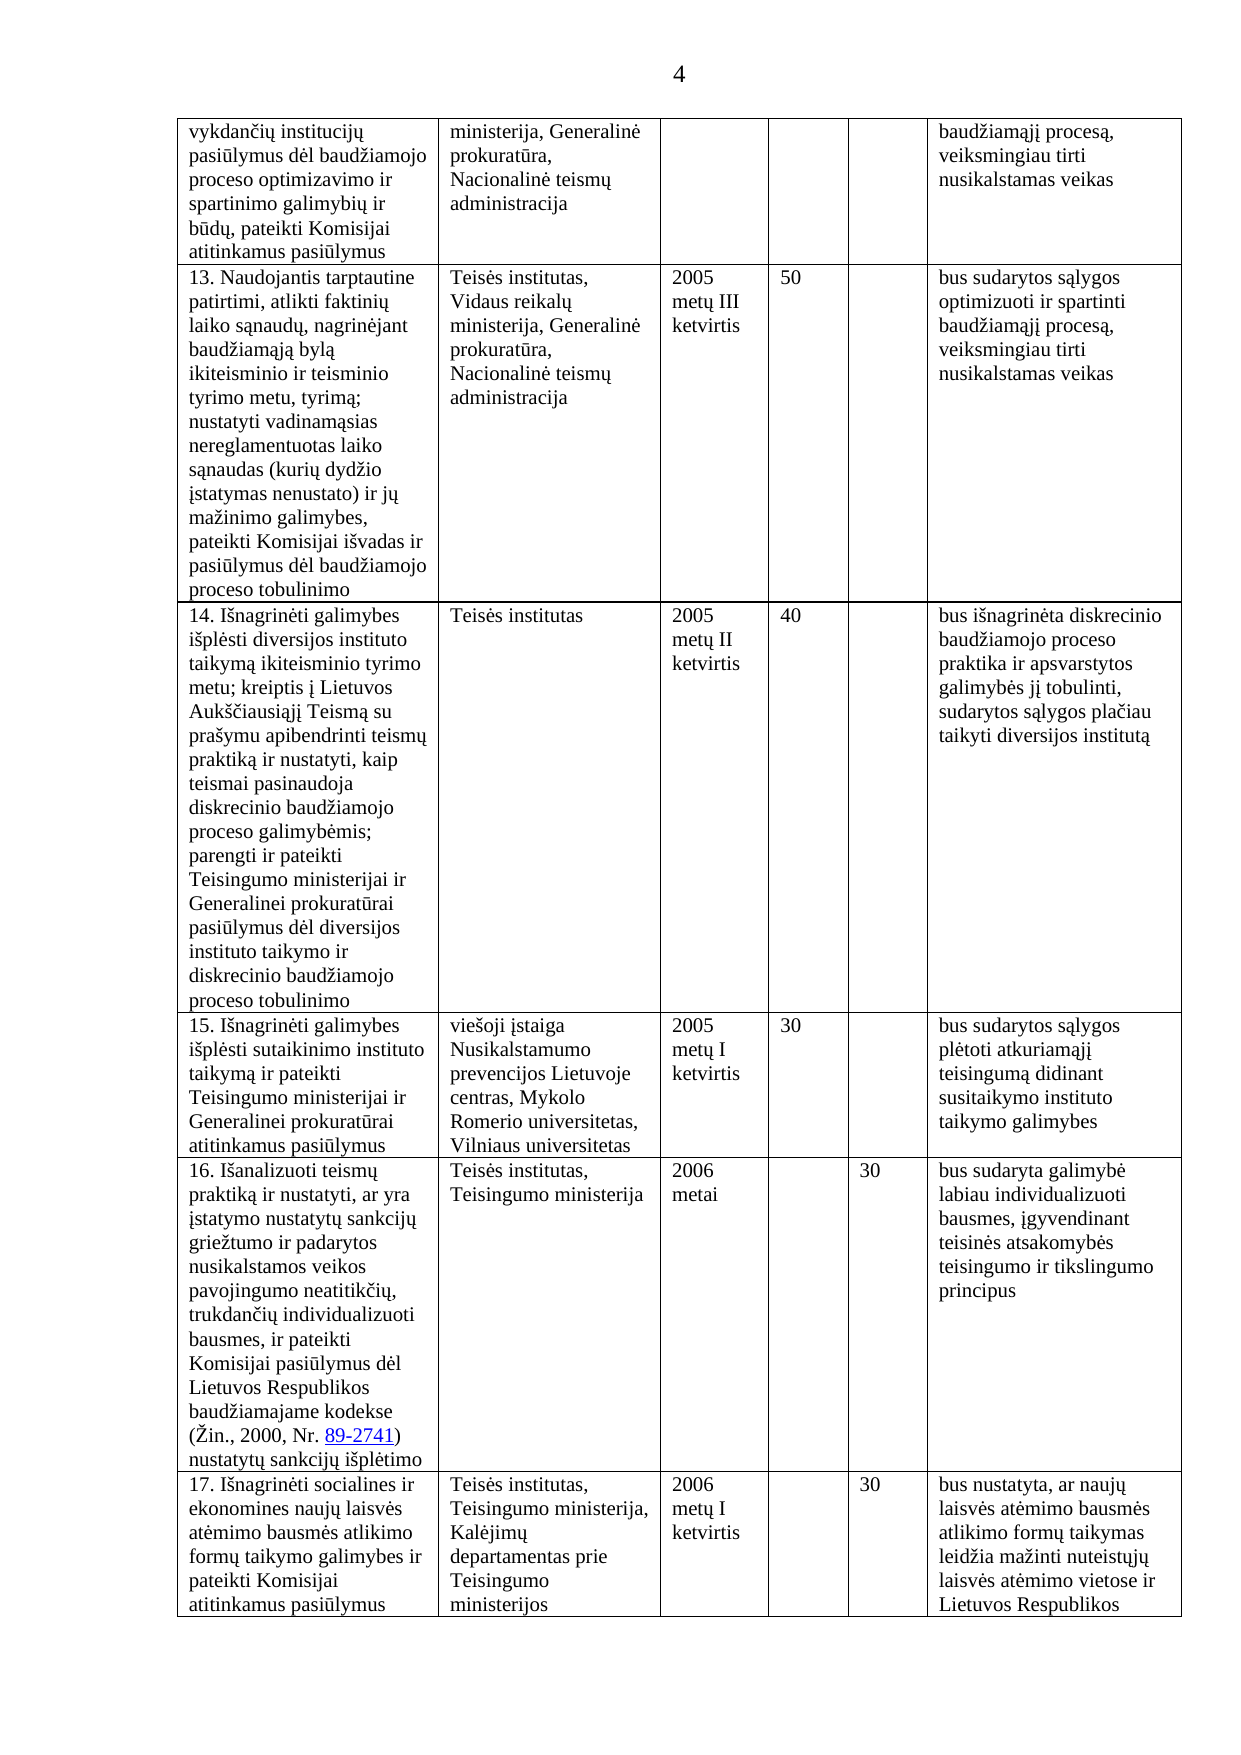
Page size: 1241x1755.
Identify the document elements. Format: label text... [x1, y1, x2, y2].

table_cell bus sudaryta galimybė labiau individualizuoti bausmes, įgyvendinant teisinės atsakomybės teisingumo ir tikslingumo principus [928, 1158, 1181, 1471]
table_cell bus sudarytos sąlygos optimizuoti ir spartinti baudžiamąjį procesą, veiksmingiau tirti nusikalstamas veikas [928, 265, 1181, 601]
table_cell viešoji įstaiga Nusikalstamumo prevencijos Lietuvoje centras, Mykolo Romerio universitetas, Vilniaus universitetas [439, 1013, 660, 1157]
table_cell 30 [769, 1013, 848, 1157]
table_cell Teisės institutas, Teisingumo ministerija [439, 1158, 660, 1471]
table_cell baudžiamąjį procesą, veiksmingiau tirti nusikalstamas veikas [928, 119, 1181, 263]
table_cell Teisės institutas [439, 603, 660, 1012]
table_cell 13. Naudojantis tarptautine patirtimi, atlikti faktinių laiko sąnaudų, nagrinėjant baudžiamąją bylą ikiteisminio ir teisminio tyrimo metu, tyrimą; nustatyti vadinamąsias nereglamentuotas laiko sąnaudas (kurių dydžio įstatymas nenustato) ir jų mažinimo galimybes, pateikti Komisijai išvadas ir pasiūlymus dėl baudžiamojo proceso tobulinimo [178, 265, 438, 601]
table_cell [769, 1158, 848, 1471]
table_cell [849, 603, 927, 1012]
table_cell [769, 119, 848, 263]
table_cell 15. Išnagrinėti galimybes išplėsti sutaikinimo instituto taikymą ir pateikti Teisingumo ministerijai ir Generalinei prokuratūrai atitinkamus pasiūlymus [178, 1013, 438, 1157]
table_cell 17. Išnagrinėti socialines ir ekonomines naujų laisvės atėmimo bausmės atlikimo formų taikymo galimybes ir pateikti Komisijai atitinkamus pasiūlymus [178, 1472, 438, 1616]
table_cell 16. Išanalizuoti teismų praktiką ir nustatyti, ar yra įstatymo nustatytų sankcijų griežtumo ir padarytos nusikalstamos veikos pavojingumo neatitikčių, trukdančių individualizuoti bausmes, ir pateikti Komisijai pasiūlymus dėl Lietuvos Respublikos baudžiamajame kodekse (Žin., 2000, Nr. 89-2741) nustatytų sankcijų išplėtimo [178, 1158, 438, 1471]
table_cell 2005 metų II ketvirtis [661, 603, 768, 1012]
table_cell 30 [849, 1472, 927, 1616]
table_cell 2006 metai [661, 1158, 768, 1471]
table_cell 40 [769, 603, 848, 1012]
table_cell bus išnagrinėta diskrecinio baudžiamojo proceso praktika ir apsvarstytos galimybės jį tobulinti, sudarytos sąlygos plačiau taikyti diversijos institutą [928, 603, 1181, 1012]
table_cell 50 [769, 265, 848, 601]
table_cell 14. Išnagrinėti galimybes išplėsti diversijos instituto taikymą ikiteisminio tyrimo metu; kreiptis į Lietuvos Aukščiausiąjį Teismą su prašymu apibendrinti teismų praktiką ir nustatyti, kaip teismai pasinaudoja diskrecinio baudžiamojo proceso galimybėmis; parengti ir pateikti Teisingumo ministerijai ir Generalinei prokuratūrai pasiūlymus dėl diversijos instituto taikymo ir diskrecinio baudžiamojo proceso tobulinimo [178, 603, 438, 1012]
table_cell 2005 metų I ketvirtis [661, 1013, 768, 1157]
table_cell 30 [849, 1158, 927, 1471]
table_cell bus nustatyta, ar naujų laisvės atėmimo bausmės atlikimo formų taikymas leidžia mažinti nuteistųjų laisvės atėmimo vietose ir Lietuvos Respublikos [928, 1472, 1181, 1616]
table_cell Teisės institutas, Vidaus reikalų ministerija, Generalinė prokuratūra, Nacionalinė teismų administracija [439, 265, 660, 601]
table_cell ministerija, Generalinė prokuratūra, Nacionalinė teismų administracija [439, 119, 660, 263]
table_cell 2006 metų I ketvirtis [661, 1472, 768, 1616]
table_cell Teisės institutas, Teisingumo ministerija, Kalėjimų departamentas prie Teisingumo ministerijos [439, 1472, 660, 1616]
table_cell vykdančių institucijų pasiūlymus dėl baudžiamojo proceso optimizavimo ir spartinimo galimybių ir būdų, pateikti Komisijai atitinkamus pasiūlymus [178, 119, 438, 263]
table_cell 2005 metų III ketvirtis [661, 265, 768, 601]
table_cell [849, 119, 927, 263]
table_cell [661, 119, 768, 263]
table_cell [769, 1472, 848, 1616]
table_cell [849, 1013, 927, 1157]
table_cell [849, 265, 927, 601]
table_cell bus sudarytos sąlygos plėtoti atkuriamąjį teisingumą didinant susitaikymo instituto taikymo galimybes [928, 1013, 1181, 1157]
